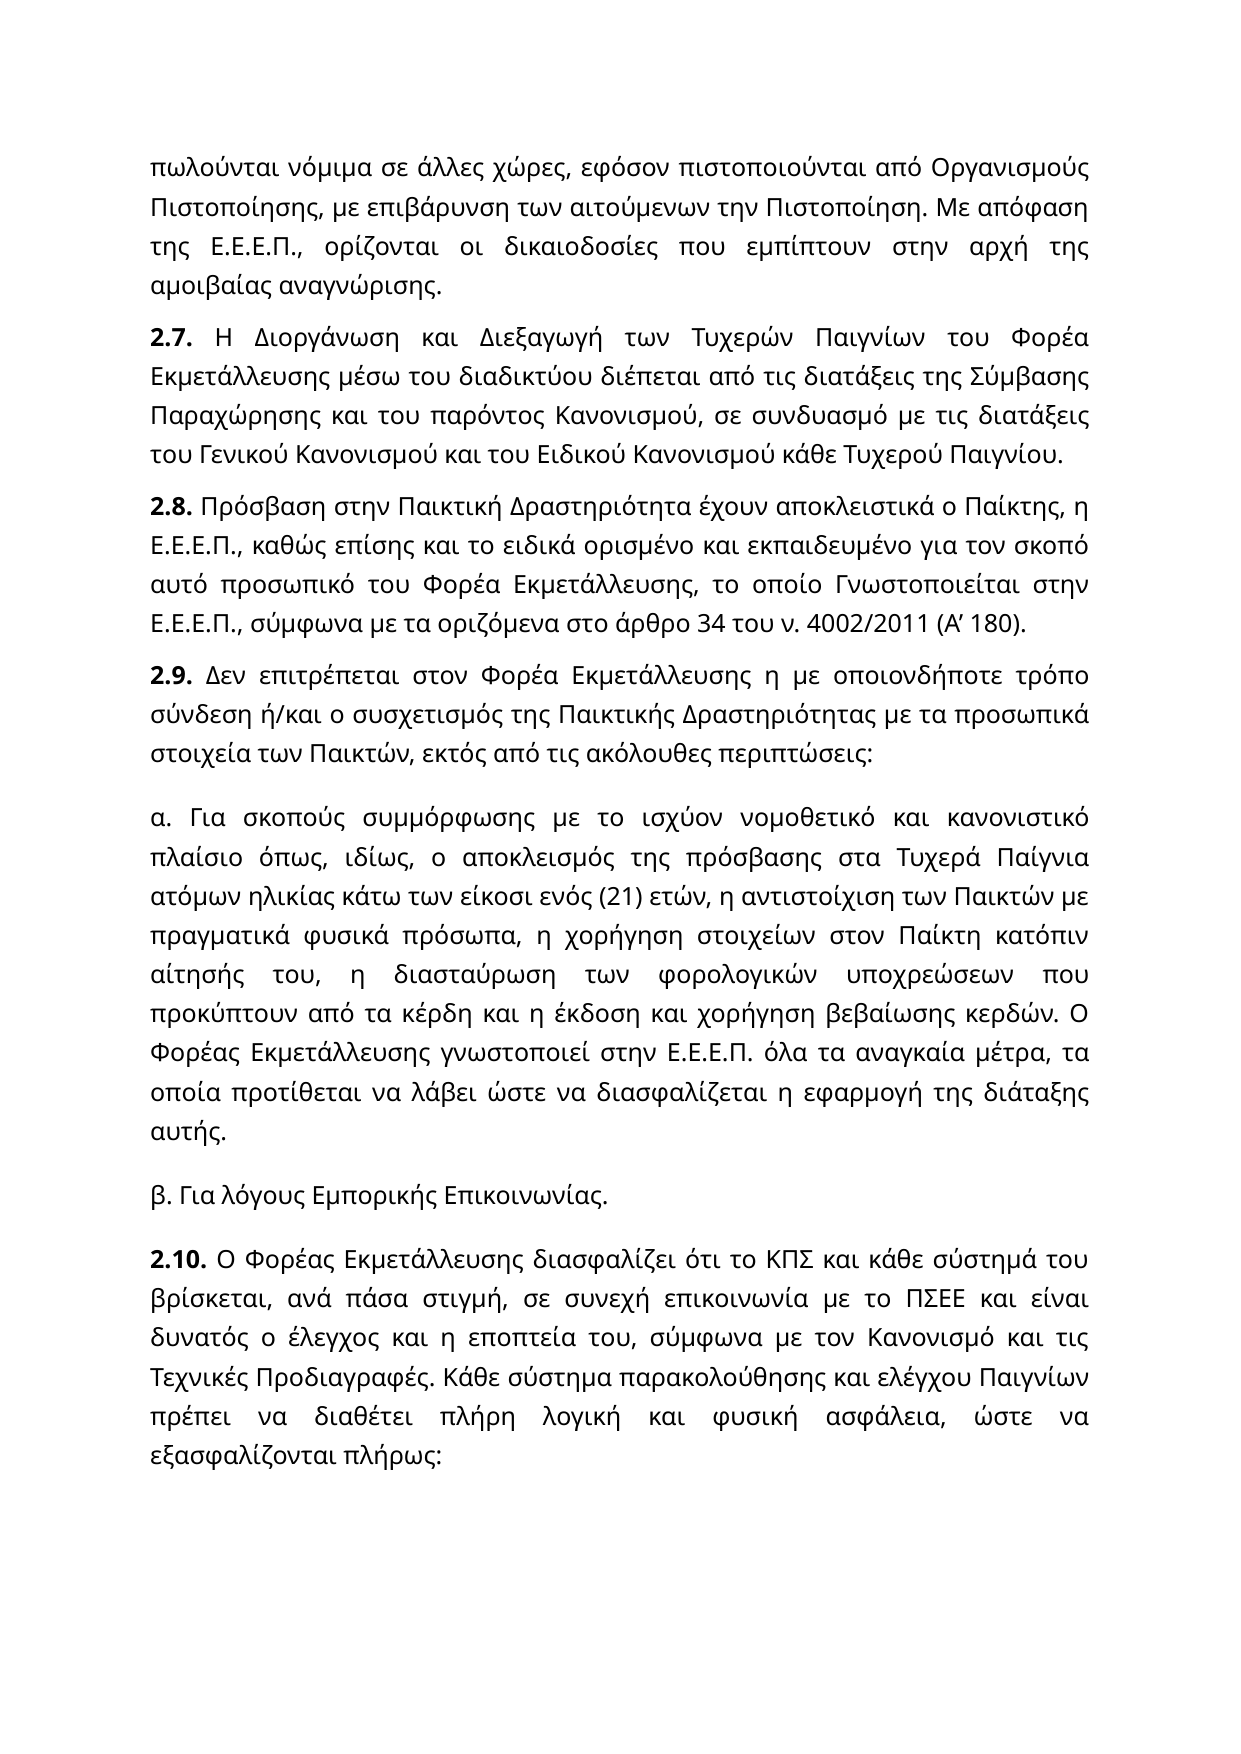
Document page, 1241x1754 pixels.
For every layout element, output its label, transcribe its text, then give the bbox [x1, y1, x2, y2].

text α. Για σκοπούς συμμόρφωσης με το ισχύον νομοθετικό και κανονιστικό πλαίσιο όπως, ιδίως, ο αποκλεισμός της πρόσβασης στα Τυχερά Παίγνια ατόμων ηλικίας κάτω των είκοσι ενός (21) ετών, η αντιστοίχιση των Παικτών με πραγματικά φυσικά πρόσωπα, η χορήγηση στοιχείων στον Παίκτη κατόπιν αίτησής του, η διασταύρωση των φορολογικών υποχρεώσεων που προκύπτουν από τα κέρδη και η έκδοση και χορήγηση βεβαίωσης κερδών. Ο Φορέας Εκμετάλλευσης γνωστοποιεί στην Ε.Ε.Ε.Π. όλα τα αναγκαία μέτρα, τα οποία προτίθεται να λάβει ώστε να διασφαλίζεται η εφαρμογή της διάταξης αυτής. [150, 800, 1090, 1147]
text 2.7. Η Διοργάνωση και Διεξαγωγή των Τυχερών Παιγνίων του Φορέα Εκμετάλλευσης μέσω του διαδικτύου διέπεται από τις διατάξεις της Σύμβασης Παραχώρησης και του παρόντος Κανονισμού, σε συνδυασμό με τις διατάξεις του Γενικού Κανονισμού και του Ειδικού Κανονισμού κάθε Τυχερού Παιγνίου. [150, 319, 1090, 471]
text πωλούνται νόμιμα σε άλλες χώρες, εφόσον πιστοποιούνται από Οργανισμούς Πιστοποίησης, με επιβάρυνση των αιτούμενων την Πιστοποίηση. Με απόφαση της Ε.Ε.Ε.Π., ορίζονται οι δικαιοδοσίες που εμπίπτουν στην αρχή της αμοιβαίας αναγνώρισης. [150, 150, 1090, 302]
text β. Για λόγους Εμπορικής Επικοινωνίας. [150, 1177, 1090, 1212]
text 2.8. Πρόσβαση στην Παικτική Δραστηριότητα έχουν αποκλειστικά ο Παίκτης, η Ε.Ε.Ε.Π., καθώς επίσης και το ειδικά ορισμένο και εκπαιδευμένο για τον σκοπό αυτό προσωπικό του Φορέα Εκμετάλλευσης, το οποίο Γνωστοποιείται στην Ε.Ε.Ε.Π., σύμφωνα με τα οριζόμενα στο άρθρο 34 του ν. 4002/2011 (Α’ 180). [150, 488, 1090, 640]
text 2.10. Ο Φορέας Εκμετάλλευσης διασφαλίζει ότι το ΚΠΣ και κάθε σύστημά του βρίσκεται, ανά πάσα στιγμή, σε συνεχή επικοινωνία με το ΠΣΕΕ και είναι δυνατός ο έλεγχος και η εποπτεία του, σύμφωνα με τον Κανονισμό και τις Τεχνικές Προδιαγραφές. Κάθε σύστημα παρακολούθησης και ελέγχου Παιγνίων πρέπει να διαθέτει πλήρη λογική και φυσική ασφάλεια, ώστε να εξασφαλίζονται πλήρως: [150, 1242, 1090, 1472]
text 2.9. Δεν επιτρέπεται στον Φορέα Εκμετάλλευσης η με οποιονδήποτε τρόπο σύνδεση ή/και ο συσχετισμός της Παικτικής Δραστηριότητας με τα προσωπικά στοιχεία των Παικτών, εκτός από τις ακόλουθες περιπτώσεις: [150, 657, 1090, 770]
